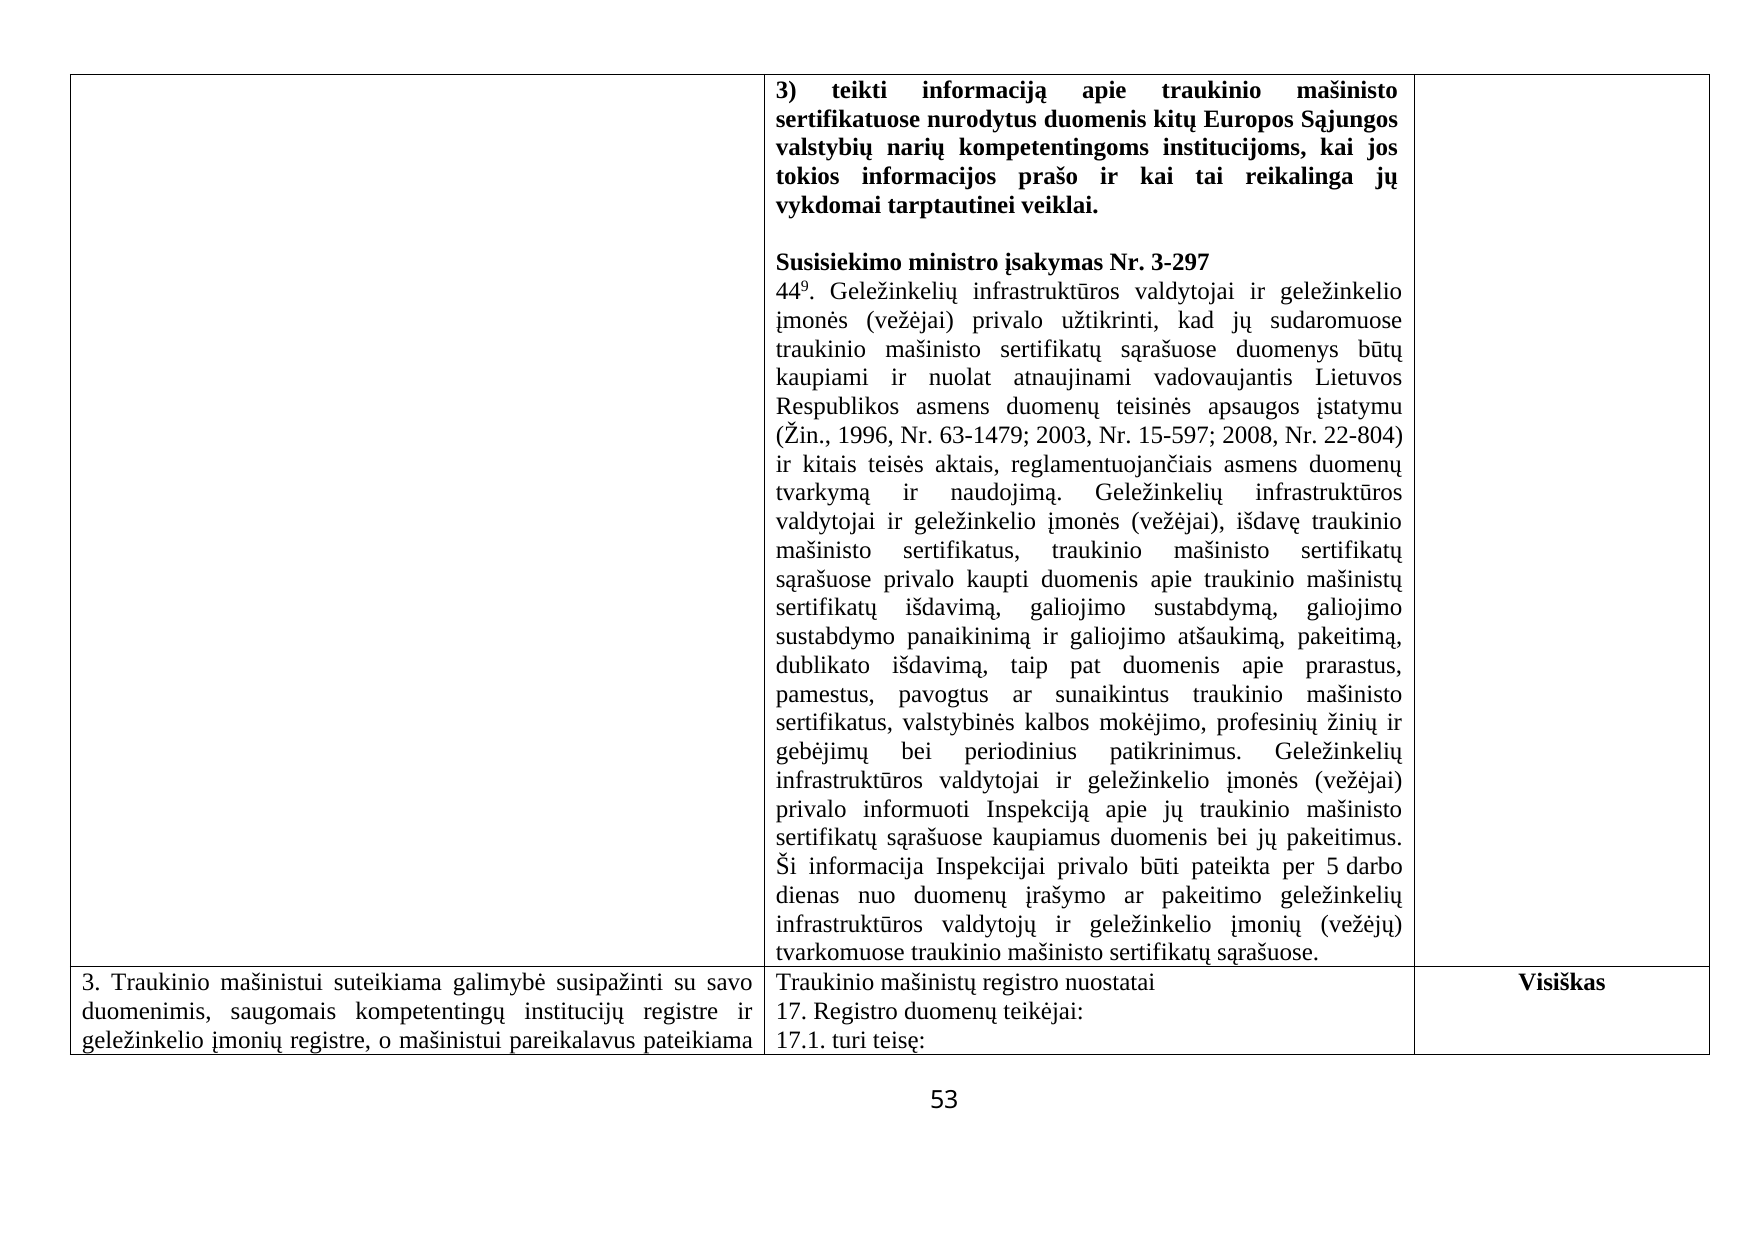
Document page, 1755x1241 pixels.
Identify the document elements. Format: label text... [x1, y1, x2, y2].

table_cell [1415, 75, 1709, 966]
table_cell 3) teikti informaciją apie traukinio mašinisto sertifikatuose nurodytus duomenis kitų Europos Sąjungos valstybių narių kompetentingoms institucijoms, kai jos tokios informacijos prašo ir kai tai reikalinga jų vykdomai tarptautinei veiklai. Susisiekimo ministro įsakymas Nr. 3-297 449. Geležinkelių infrastruktūros valdytojai ir geležinkelio įmonės (vežėjai) privalo užtikrinti, kad jų sudaromuose traukinio mašinisto sertifikatų sąrašuose duomenys būtų kaupiami ir nuolat atnaujinami vadovaujantis Lietuvos Respublikos asmens duomenų teisinės apsaugos įstatymu (Žin., 1996, Nr. 63-1479; 2003, Nr. 15-597; 2008, Nr. 22-804) ir kitais teisės aktais, reglamentuojančiais asmens duomenų tvarkymą ir naudojimą. Geležinkelių infrastruktūros valdytojai ir geležinkelio įmonės (vežėjai), išdavę traukinio mašinisto sertifikatus, traukinio mašinisto sertifikatų sąrašuose privalo kaupti duomenis apie traukinio mašinistų sertifikatų išdavimą, galiojimo sustabdymą, galiojimo sustabdymo panaikinimą ir galiojimo atšaukimą, pakeitimą, dublikato išdavimą, taip pat duomenis apie prarastus, pamestus, pavogtus ar sunaikintus traukinio mašinisto sertifikatus, valstybinės kalbos mokėjimo, profesinių žinių ir gebėjimų bei periodinius patikrinimus. Geležinkelių infrastruktūros valdytojai ir geležinkelio įmonės (vežėjai) privalo informuoti Inspekciją apie jų traukinio mašinisto sertifikatų sąrašuose kaupiamus duomenis bei jų pakeitimus. Ši informacija Inspekcijai privalo būti pateikta per 5 darbo dienas nuo duomenų įrašymo ar pakeitimo geležinkelių infrastruktūros valdytojų ir geležinkelio įmonių (vežėjų) tvarkomuose traukinio mašinisto sertifikatų sąrašuose. [765, 75, 1414, 966]
table_cell Visiškas [1415, 967, 1709, 1053]
table_cell [71, 75, 764, 966]
